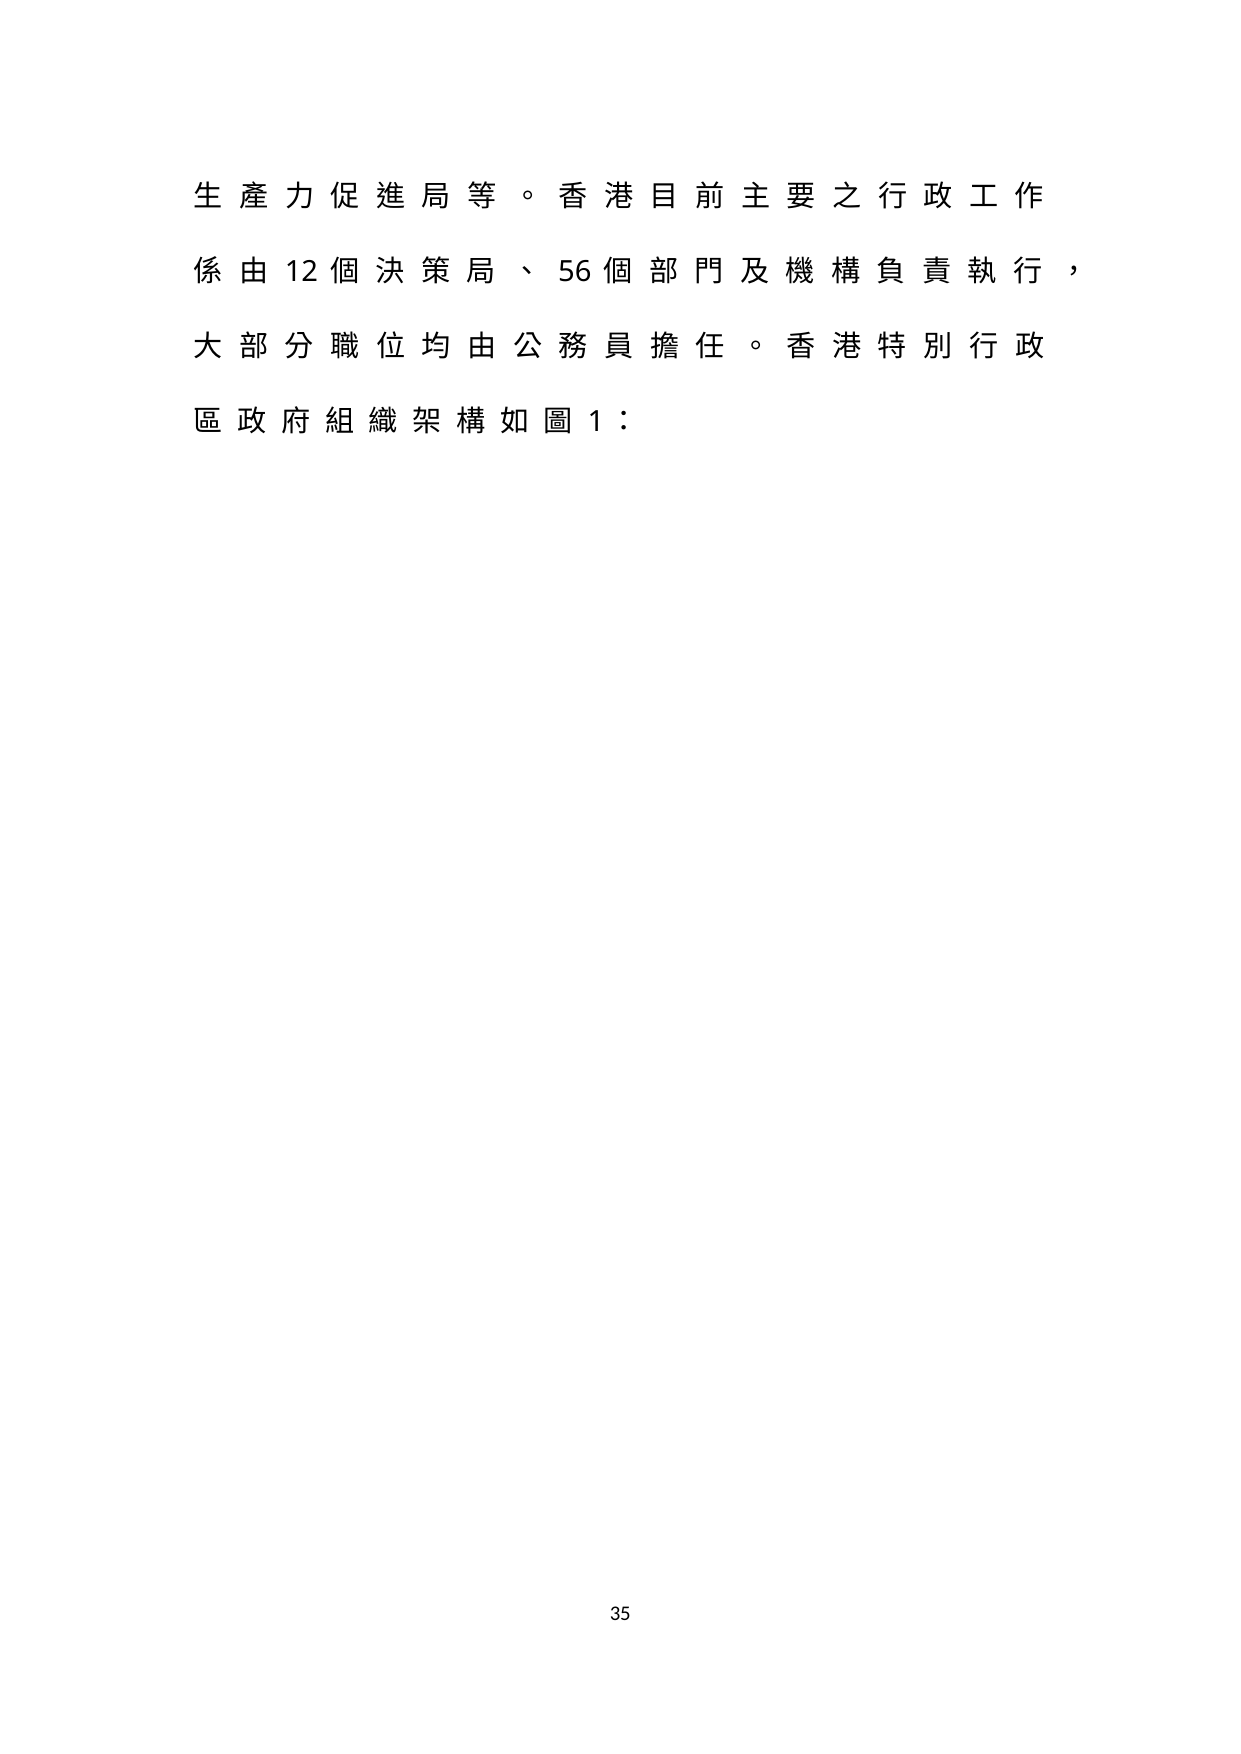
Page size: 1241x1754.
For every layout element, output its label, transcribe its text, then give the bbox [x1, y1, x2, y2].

text 除了執行政策之政府部門外，還有為數不少之公營機構，負責政府認為較需要社會人士參與之工作。這些機構係由政府出資成立及資助，但不屬於政府體制，與政府部門相較，其自主權較高。例如：管理香港所有公立醫院之醫院管理局、協助香港工業發展之生產力促進局等。香港目前主要之行政工作係由12個決策局、56個部門及機構負責執行，大部分職位均由公務員擔任。香港特別行政區政府組織架構如圖1： [193, 150, 1059, 450]
